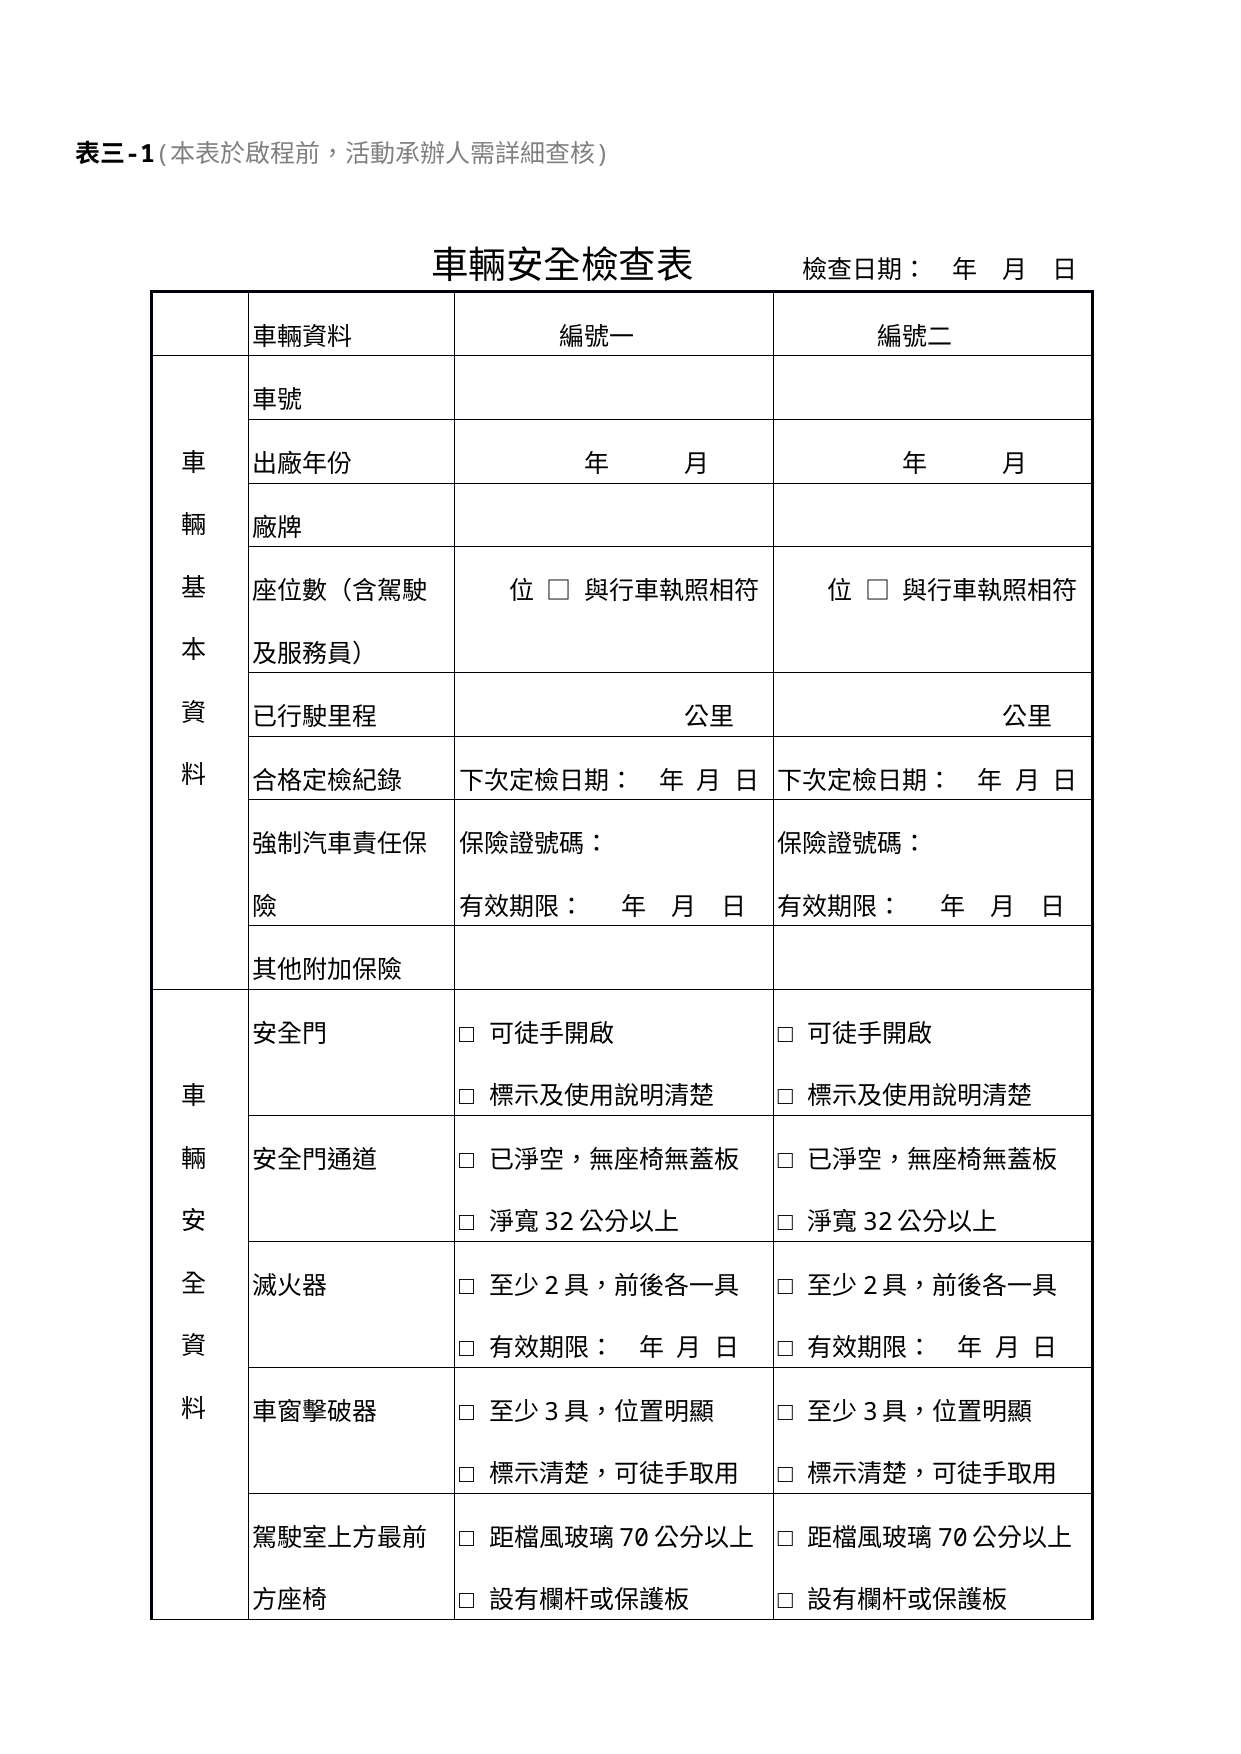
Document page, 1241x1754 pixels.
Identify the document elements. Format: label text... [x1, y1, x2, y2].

table_cell 車窗擊破器 [249, 1368, 454, 1493]
table_cell □ 至少2具，前後各一具 □ 有效期限： 年 月 日 [455, 1242, 773, 1367]
table_cell □ 可徒手開啟 □ 標示及使用說明清楚 [455, 990, 773, 1115]
table_cell [774, 926, 1091, 989]
text 表三-1(本表於啟程前，活動承辦人需詳細查核) [75, 110, 1165, 173]
table_header 編號二 [774, 293, 1091, 355]
table_cell □ 已淨空，無座椅無蓋板 □ 淨寬32公分以上 [774, 1116, 1091, 1241]
table_cell □ 距檔風玻璃70公分以上 □ 設有欄杆或保護板 [455, 1494, 773, 1619]
table_cell 座位數（含駕駛及服務員） [249, 547, 454, 672]
table_cell 車 輛 安 全 資 料 [153, 990, 248, 1619]
table_cell 公里 [455, 673, 773, 736]
table_cell 位 □ 與行車執照相符 [774, 547, 1091, 672]
table_cell 合格定檢紀錄 [249, 737, 454, 799]
table_cell 下次定檢日期： 年 月 日 [774, 737, 1091, 799]
table_cell [455, 356, 773, 419]
table_cell 出廠年份 [249, 420, 454, 482]
table_cell 保險證號碼： 有效期限： 年 月 日 [774, 800, 1091, 925]
table_cell 車 輛 基 本 資 料 [153, 356, 248, 989]
table_cell 滅火器 [249, 1242, 454, 1367]
table_cell □ 距檔風玻璃70公分以上 □ 設有欄杆或保護板 [774, 1494, 1091, 1619]
table_header [153, 293, 248, 355]
table_cell 強制汽車責任保險 [249, 800, 454, 925]
table_cell □ 至少3具，位置明顯 □ 標示清楚，可徒手取用 [774, 1368, 1091, 1493]
table_cell [774, 484, 1091, 546]
table_cell [455, 484, 773, 546]
table_header 編號一 [455, 293, 773, 355]
table_cell □ 至少3具，位置明顯 □ 標示清楚，可徒手取用 [455, 1368, 773, 1493]
table_cell 位 □ 與行車執照相符 [455, 547, 773, 672]
table_cell 年 月 [774, 420, 1091, 482]
table_cell 駕駛室上方最前方座椅 [249, 1494, 454, 1619]
table_cell 保險證號碼： 有效期限： 年 月 日 [455, 800, 773, 925]
table_cell 廠牌 [249, 484, 454, 546]
table_cell 年 月 [455, 420, 773, 482]
table_cell 其他附加保險 [249, 926, 454, 989]
table_cell 安全門 [249, 990, 454, 1115]
table_cell [774, 356, 1091, 419]
table_header 車輛資料 [249, 293, 454, 355]
table_cell □ 已淨空，無座椅無蓋板 □ 淨寬32公分以上 [455, 1116, 773, 1241]
table_cell 安全門通道 [249, 1116, 454, 1241]
table_cell 下次定檢日期： 年 月 日 [455, 737, 773, 799]
table_cell 已行駛里程 [249, 673, 454, 736]
table_cell □ 可徒手開啟 □ 標示及使用說明清楚 [774, 990, 1091, 1115]
table_cell 公里 [774, 673, 1091, 736]
table_cell [455, 926, 773, 989]
table_cell □ 至少2具，前後各一具 □ 有效期限： 年 月 日 [774, 1242, 1091, 1367]
text 車輛安全檢查表 檢查日期： 年 月 日 [75, 235, 1165, 290]
table_cell 車號 [249, 356, 454, 419]
